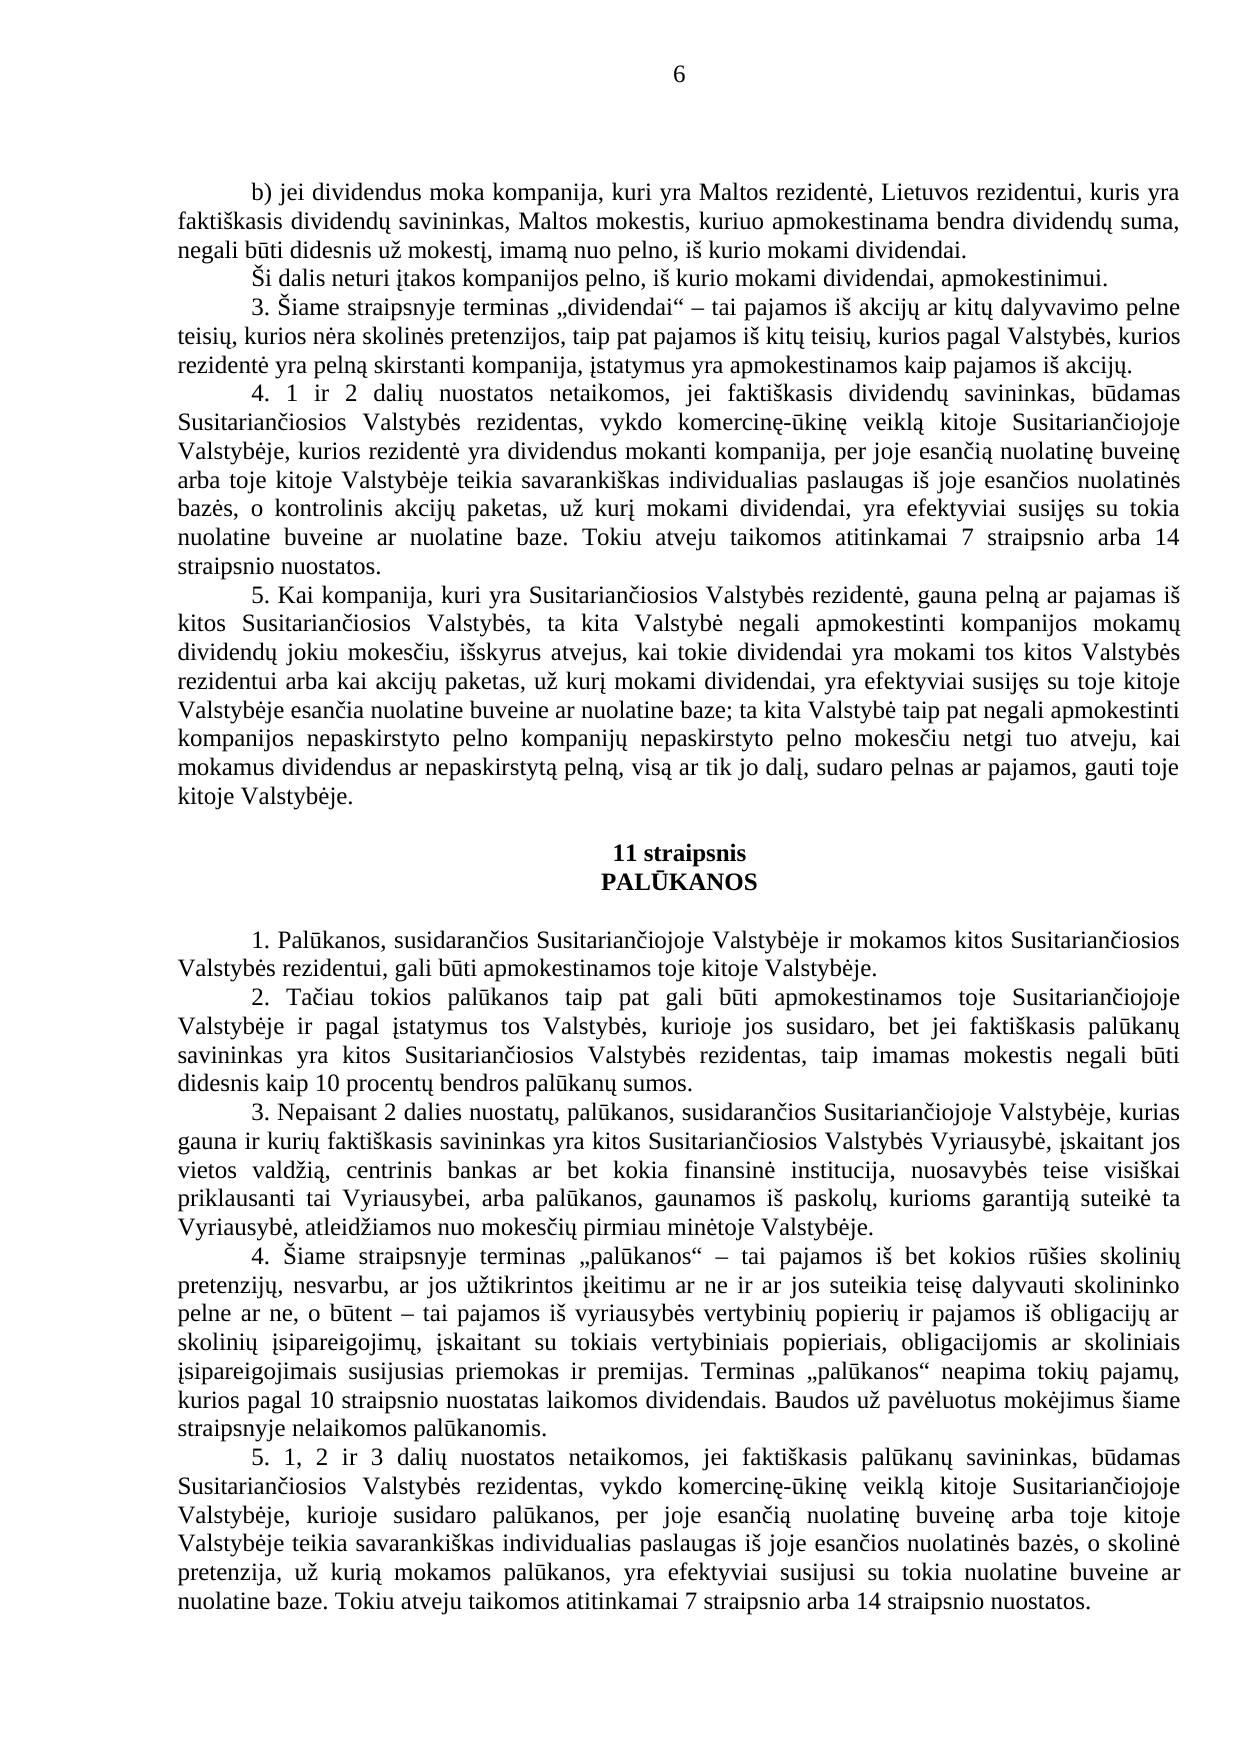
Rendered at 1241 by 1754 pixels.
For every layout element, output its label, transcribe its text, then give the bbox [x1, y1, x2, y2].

text 3. Šiame straipsnyje terminas „dividendai“ – tai pajamos iš akcijų ar kitų dalyvavimo pelne teisių, kurios nėra skolinės pretenzijos, taip pat pajamos iš kitų teisių, kurios pagal Valstybės, kurios rezidentė yra pelną skirstanti kompanija, įstatymus yra apmokestinamos kaip pajamos iš akcijų. [177, 292, 1181, 378]
text 4. Šiame straipsnyje terminas „palūkanos“ – tai pajamos iš bet kokios rūšies skolinių pretenzijų, nesvarbu, ar jos užtikrintos įkeitimu ar ne ir ar jos suteikia teisę dalyvauti skolininko pelne ar ne, o būtent – tai pajamos iš vyriausybės vertybinių popierių ir pajamos iš obligacijų ar skolinių įsipareigojimų, įskaitant su tokiais vertybiniais popieriais, obligacijomis ar skoliniais įsipareigojimais susijusias priemokas ir premijas. Terminas „palūkanos“ neapima tokių pajamų, kurios pagal 10 straipsnio nuostatas laikomos dividendais. Baudos už pavėluotus mokėjimus šiame straipsnyje nelaikomos palūkanomis. [177, 1241, 1181, 1442]
text 4. 1 ir 2 dalių nuostatos netaikomos, jei faktiškasis dividendų savininkas, būdamas Susitariančiosios Valstybės rezidentas, vykdo komercinę-ūkinę veiklą kitoje Susitariančiojoje Valstybėje, kurios rezidentė yra dividendus mokanti kompanija, per joje esančią nuolatinę buveinę arba toje kitoje Valstybėje teikia savarankiškas individualias paslaugas iš joje esančios nuolatinės bazės, o kontrolinis akcijų paketas, už kurį mokami dividendai, yra efektyviai susijęs su tokia nuolatine buveine ar nuolatine baze. Tokiu atveju taikomos atitinkamai 7 straipsnio arba 14 straipsnio nuostatos. [177, 378, 1181, 580]
text 2. Tačiau tokios palūkanos taip pat gali būti apmokestinamos toje Susitariančiojoje Valstybėje ir pagal įstatymus tos Valstybės, kurioje jos susidaro, bet jei faktiškasis palūkanų savininkas yra kitos Susitariančiosios Valstybės rezidentas, taip imamas mokestis negali būti didesnis kaip 10 procentų bendros palūkanų sumos. [177, 982, 1181, 1097]
text 5. Kai kompanija, kuri yra Susitariančiosios Valstybės rezidentė, gauna pelną ar pajamas iš kitos Susitariančiosios Valstybės, ta kita Valstybė negali apmokestinti kompanijos mokamų dividendų jokiu mokesčiu, išskyrus atvejus, kai tokie dividendai yra mokami tos kitos Valstybės rezidentui arba kai akcijų paketas, už kurį mokami dividendai, yra efektyviai susijęs su toje kitoje Valstybėje esančia nuolatine buveine ar nuolatine baze; ta kita Valstybė taip pat negali apmokestinti kompanijos nepaskirstyto pelno kompanijų nepaskirstyto pelno mokesčiu netgi tuo atveju, kai mokamus dividendus ar nepaskirstytą pelną, visą ar tik jo dalį, sudaro pelnas ar pajamos, gauti toje kitoje Valstybėje. [177, 580, 1181, 810]
text Ši dalis neturi įtakos kompanijos pelno, iš kurio mokami dividendai, apmokestinimui. [177, 263, 1181, 292]
text 1. Palūkanos, susidarančios Susitariančiojoje Valstybėje ir mokamos kitos Susitariančiosios Valstybės rezidentui, gali būti apmokestinamos toje kitoje Valstybėje. [177, 925, 1181, 982]
text b) jei dividendus moka kompanija, kuri yra Maltos rezidentė, Lietuvos rezidentui, kuris yra faktiškasis dividendų savininkas, Maltos mokestis, kuriuo apmokestinama bendra dividendų suma, negali būti didesnis už mokestį, imamą nuo pelno, iš kurio mokami dividendai. [177, 177, 1181, 263]
text 11 straipsnis [177, 838, 1181, 867]
text 3. Nepaisant 2 dalies nuostatų, palūkanos, susidarančios Susitariančiojoje Valstybėje, kurias gauna ir kurių faktiškasis savininkas yra kitos Susitariančiosios Valstybės Vyriausybė, įskaitant jos vietos valdžią, centrinis bankas ar bet kokia finansinė institucija, nuosavybės teise visiškai priklausanti tai Vyriausybei, arba palūkanos, gaunamos iš paskolų, kurioms garantiją suteikė ta Vyriausybė, atleidžiamos nuo mokesčių pirmiau minėtoje Valstybėje. [177, 1097, 1181, 1241]
text PALŪKANOS [177, 867, 1181, 896]
text 5. 1, 2 ir 3 dalių nuostatos netaikomos, jei faktiškasis palūkanų savininkas, būdamas Susitariančiosios Valstybės rezidentas, vykdo komercinę-ūkinę veiklą kitoje Susitariančiojoje Valstybėje, kurioje susidaro palūkanos, per joje esančią nuolatinę buveinę arba toje kitoje Valstybėje teikia savarankiškas individualias paslaugas iš joje esančios nuolatinės bazės, o skolinė pretenzija, už kurią mokamos palūkanos, yra efektyviai susijusi su tokia nuolatine buveine ar nuolatine baze. Tokiu atveju taikomos atitinkamai 7 straipsnio arba 14 straipsnio nuostatos. [177, 1442, 1181, 1615]
